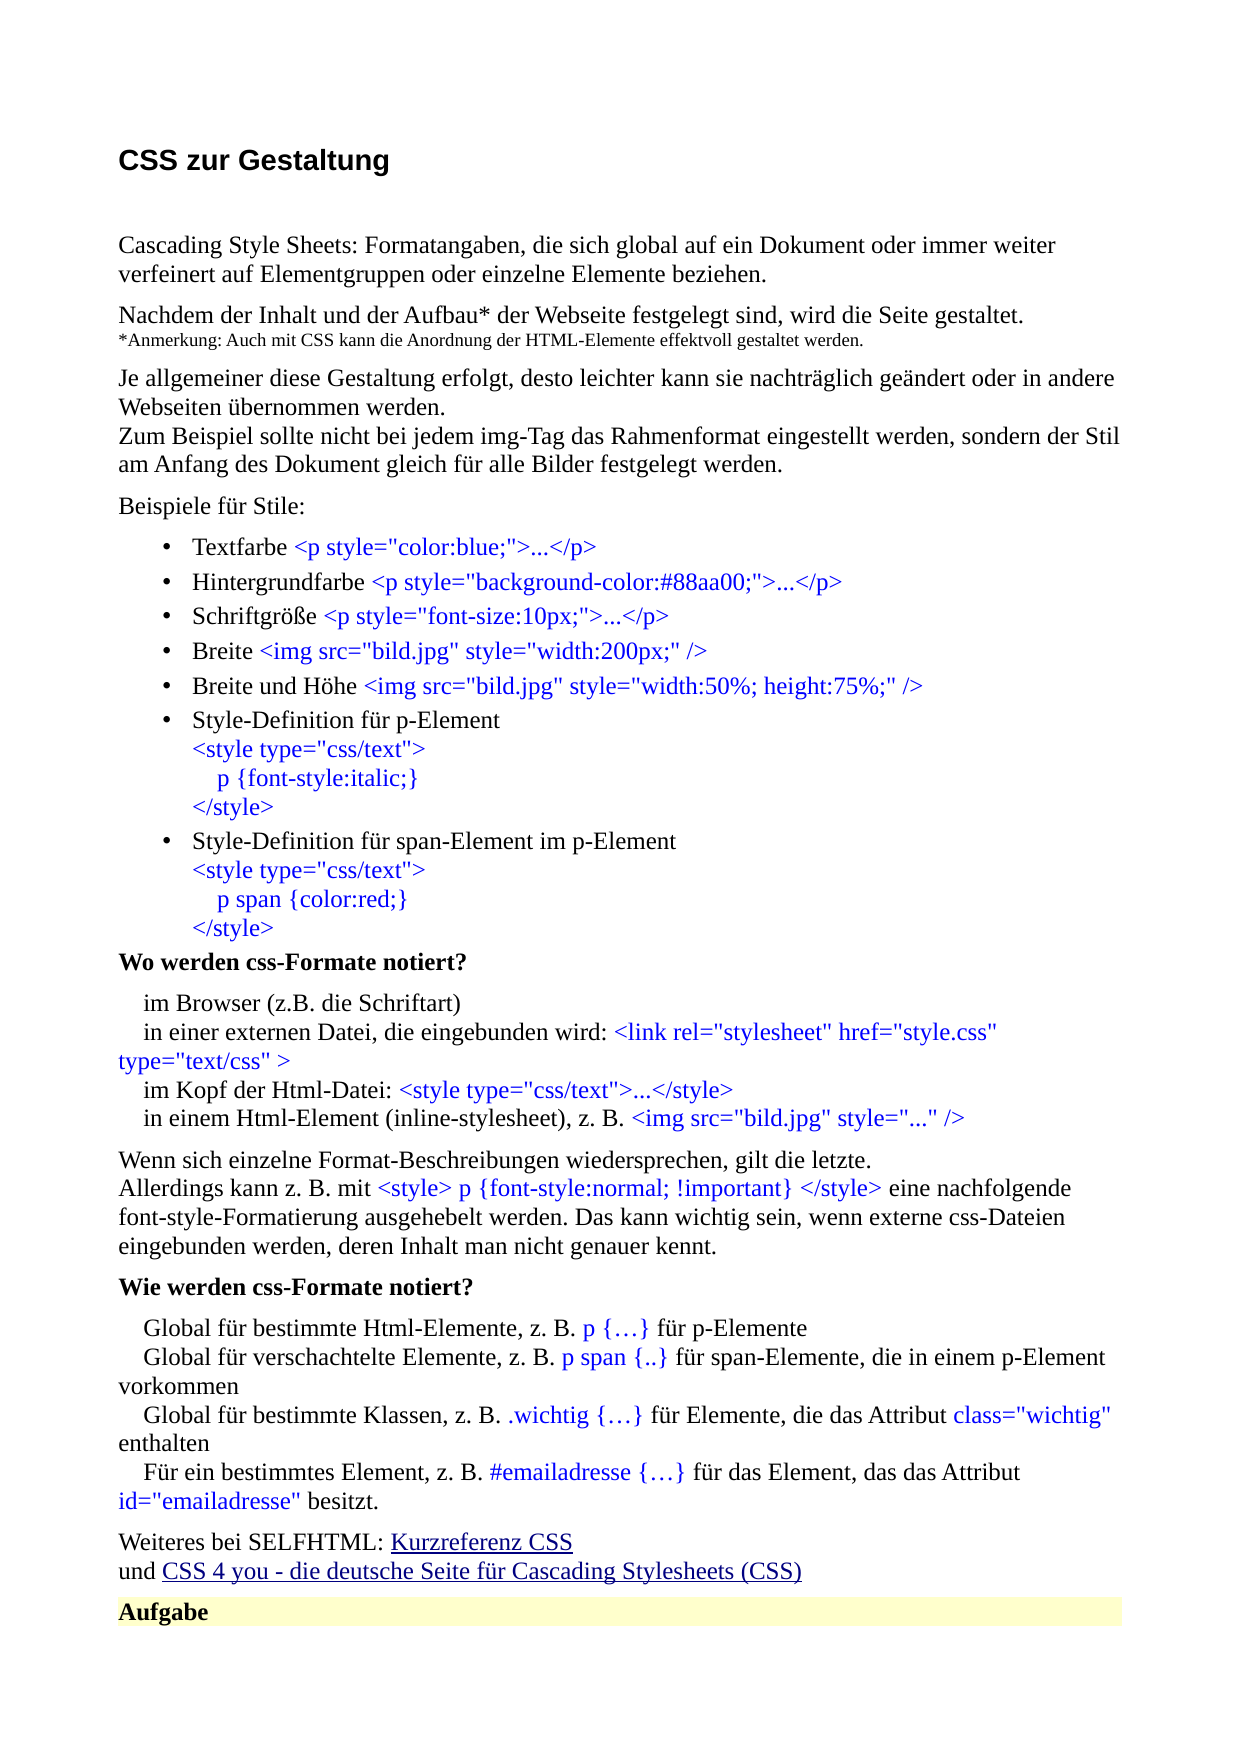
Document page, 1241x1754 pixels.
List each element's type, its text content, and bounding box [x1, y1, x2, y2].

list Hintergrundfarbe <p style="background-color:#88aa00;">...</p> [162, 567, 1122, 595]
text Aufgabe [118, 1597, 1122, 1626]
list Breite und Höhe <img src="bild.jpg" style="width:50%; height:75%;" /> [162, 671, 1122, 699]
text Global für bestimmte Html-Elemente, z. B. p {…} für p-Elemente Global für verschachtelte Elemente, z. B. p span {..} für span-Elemente, die in einem p-Element vorkommen Global für bestimmte Klassen, z. B. .wichtig {…} für Elemente, die das Attribut class="wichtig" enthalten Für ein bestimmtes Element, z. B. #emailadresse {…} für das Element, das das Attribut id="emailadresse" besitzt. [118, 1313, 1122, 1515]
text Wenn sich einzelne Format-Beschreibungen wiedersprechen, gilt die letzte. Allerdings kann z. B. mit <style> p {font-style:normal; !important} </style> eine nachfolgende font-style-Formatierung ausgehebelt werden. Das kann wichtig sein, wenn externe css-Dateien eingebunden werden, deren Inhalt man nicht genauer kennt. [118, 1145, 1122, 1260]
text Wo werden css-Formate notiert? [118, 947, 1122, 976]
list Breite <img src="bild.jpg" style="width:200px;" /> [162, 636, 1122, 665]
text Weiteres bei SELFHTML: Kurzreferenz CSS und CSS 4 you - die deutsche Seite für Cascading Stylesheets (CSS) [118, 1527, 1122, 1585]
text Cascading Style Sheets: Formatangaben, die sich global auf ein Dokument oder immer weiter verfeinert auf Elementgruppen oder einzelne Elemente beziehen. [118, 230, 1122, 288]
text Je allgemeiner diese Gestaltung erfolgt, desto leichter kann sie nachträglich geändert oder in andere Webseiten übernommen werden. Zum Beispiel sollte nicht bei jedem img-Tag das Rahmenformat eingestellt werden, sondern der Stil am Anfang des Dokument gleich für alle Bilder festgelegt werden. [118, 363, 1122, 478]
list Textfarbe <p style="color:blue;">...</p> [162, 532, 1122, 561]
text Nachdem der Inhalt und der Aufbau* der Webseite festgelegt sind, wird die Seite gestaltet. *Anmerkung: Auch mit CSS kann die Anordnung der HTML-Elemente effektvoll gestaltet werden. [118, 300, 1122, 351]
list Style-Definition für span-Element im p-Element <style type="css/text"> p span {color:red;} </style> [162, 826, 1122, 941]
text Beispiele für Stile: [118, 491, 1122, 519]
list Schriftgröße <p style="font-size:10px;">...</p> [162, 601, 1122, 630]
list Style-Definition für p-Element <style type="css/text"> p {font-style:italic;} </style> [162, 705, 1122, 820]
text im Browser (z.B. die Schriftart) in einer externen Datei, die eingebunden wird: <link rel="stylesheet" href="style.css" type="text/css" > im Kopf der Html-Datei: <style type="css/text">...</style> in einem Html-Element (inline-stylesheet), z. B. <img src="bild.jpg" style="..." /> [118, 988, 1122, 1132]
text Wie werden css-Formate notiert? [118, 1272, 1122, 1301]
subtitle CSS zur Gestaltung [118, 143, 1122, 177]
